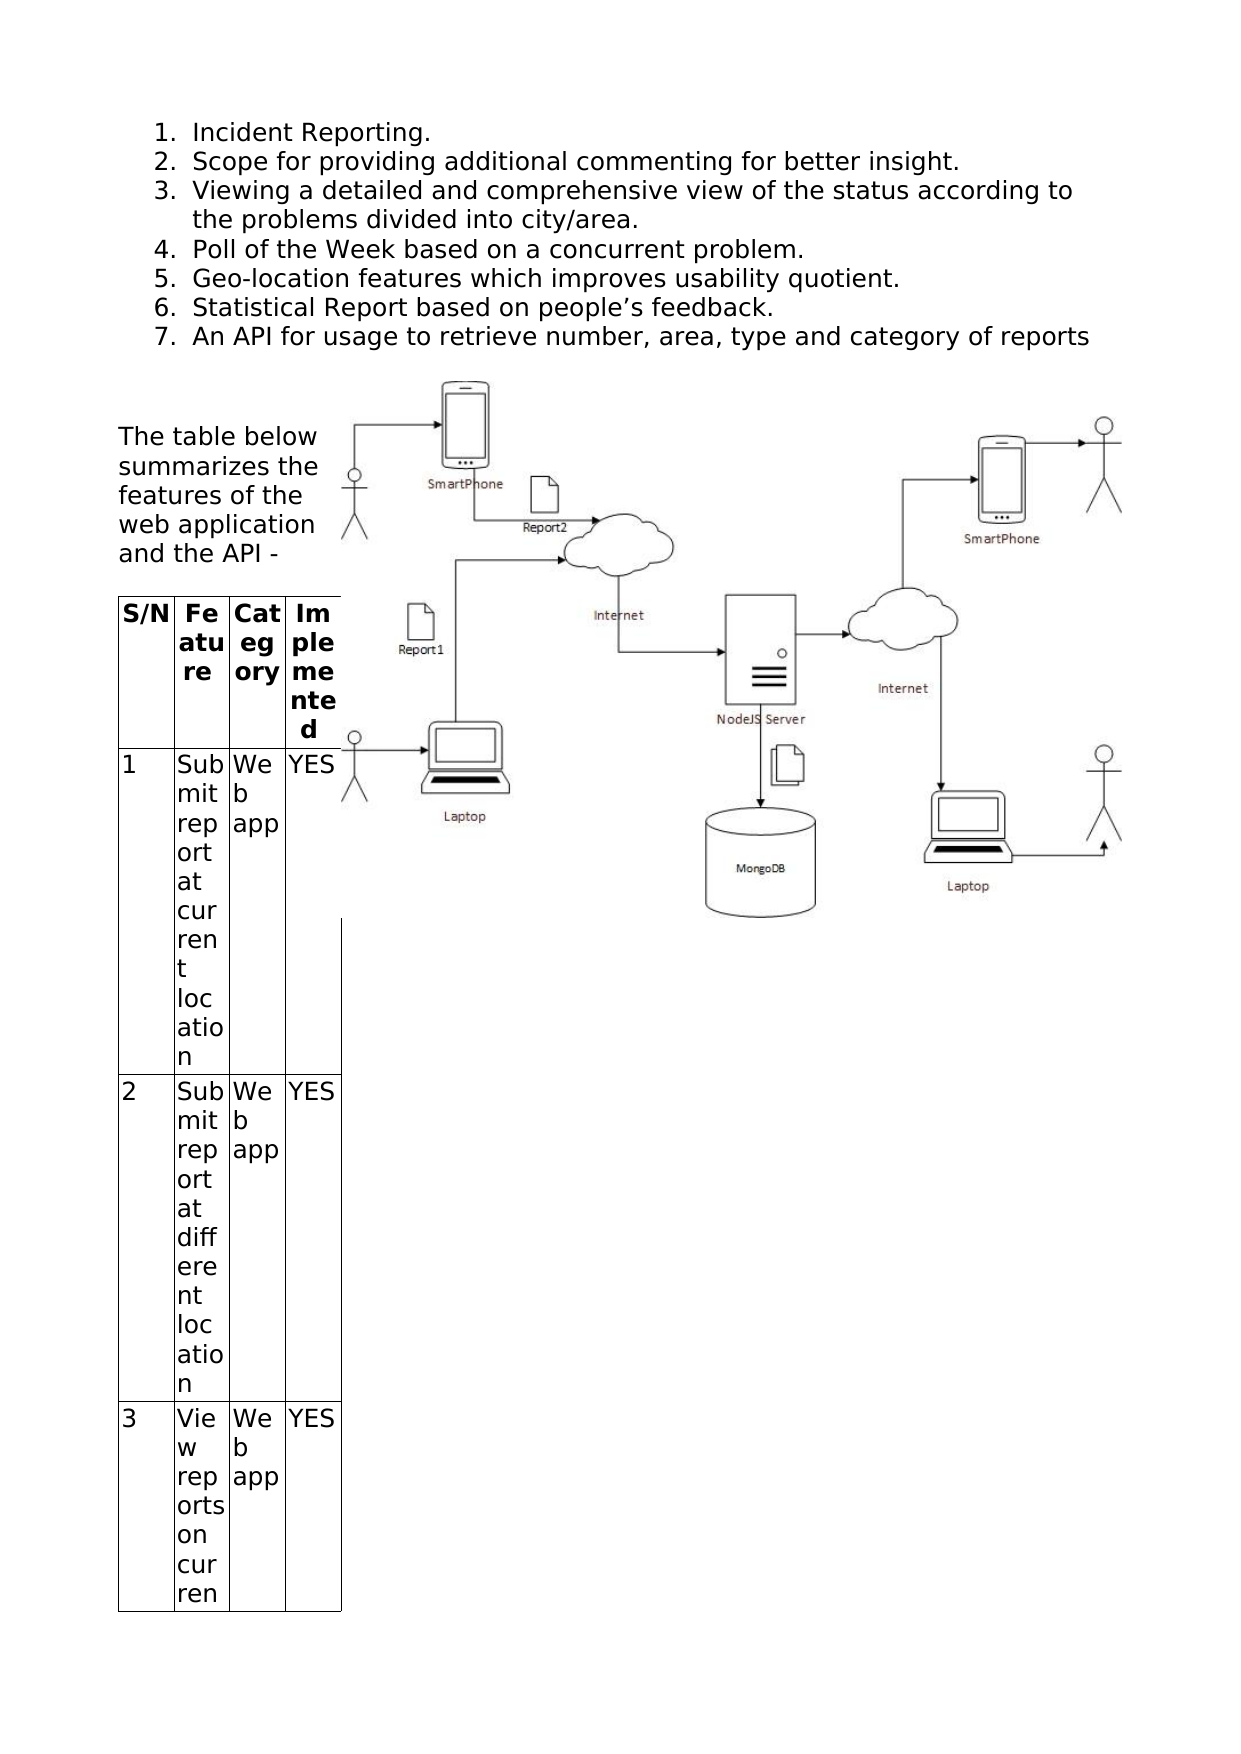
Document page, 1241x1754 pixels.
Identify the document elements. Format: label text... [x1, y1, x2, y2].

list An API for usage to retrieve number, area, type and category of reports [177, 322, 1122, 351]
picture [340, 381, 1123, 918]
list Poll of the Week based on a concurrent problem. [177, 235, 1122, 264]
list Viewing a detailed and comprehensive view of the status according to the problems divided into city/area. [177, 176, 1122, 235]
list Statistical Report based on people’s feedback. [177, 293, 1122, 322]
table_header Category [230, 597, 285, 747]
text The table below summarizes the features of the web application and the API - [118, 423, 340, 568]
table_cell Web app [230, 749, 285, 1074]
table_cell YES [286, 1402, 341, 1611]
list Geo-location features which improves usability quotient. [177, 264, 1122, 293]
table_cell 1 [119, 749, 174, 1074]
table_cell Submit report at current location [175, 749, 229, 1074]
table_header Feature [175, 597, 229, 747]
table_cell 2 [119, 1075, 174, 1401]
table_cell 3 [119, 1402, 174, 1611]
table_cell YES [286, 749, 341, 1074]
list Scope for providing additional commenting for better insight. [177, 147, 1122, 176]
table_cell YES [286, 1075, 341, 1401]
table_cell View reports on curren [175, 1402, 229, 1611]
table_cell Web app [230, 1075, 285, 1401]
table_header Implemented [286, 597, 340, 747]
table_cell Submit report at different location [175, 1075, 229, 1401]
list Incident Reporting. [177, 118, 1122, 147]
table_header S/N [119, 597, 174, 747]
table_cell Web app [230, 1402, 285, 1611]
